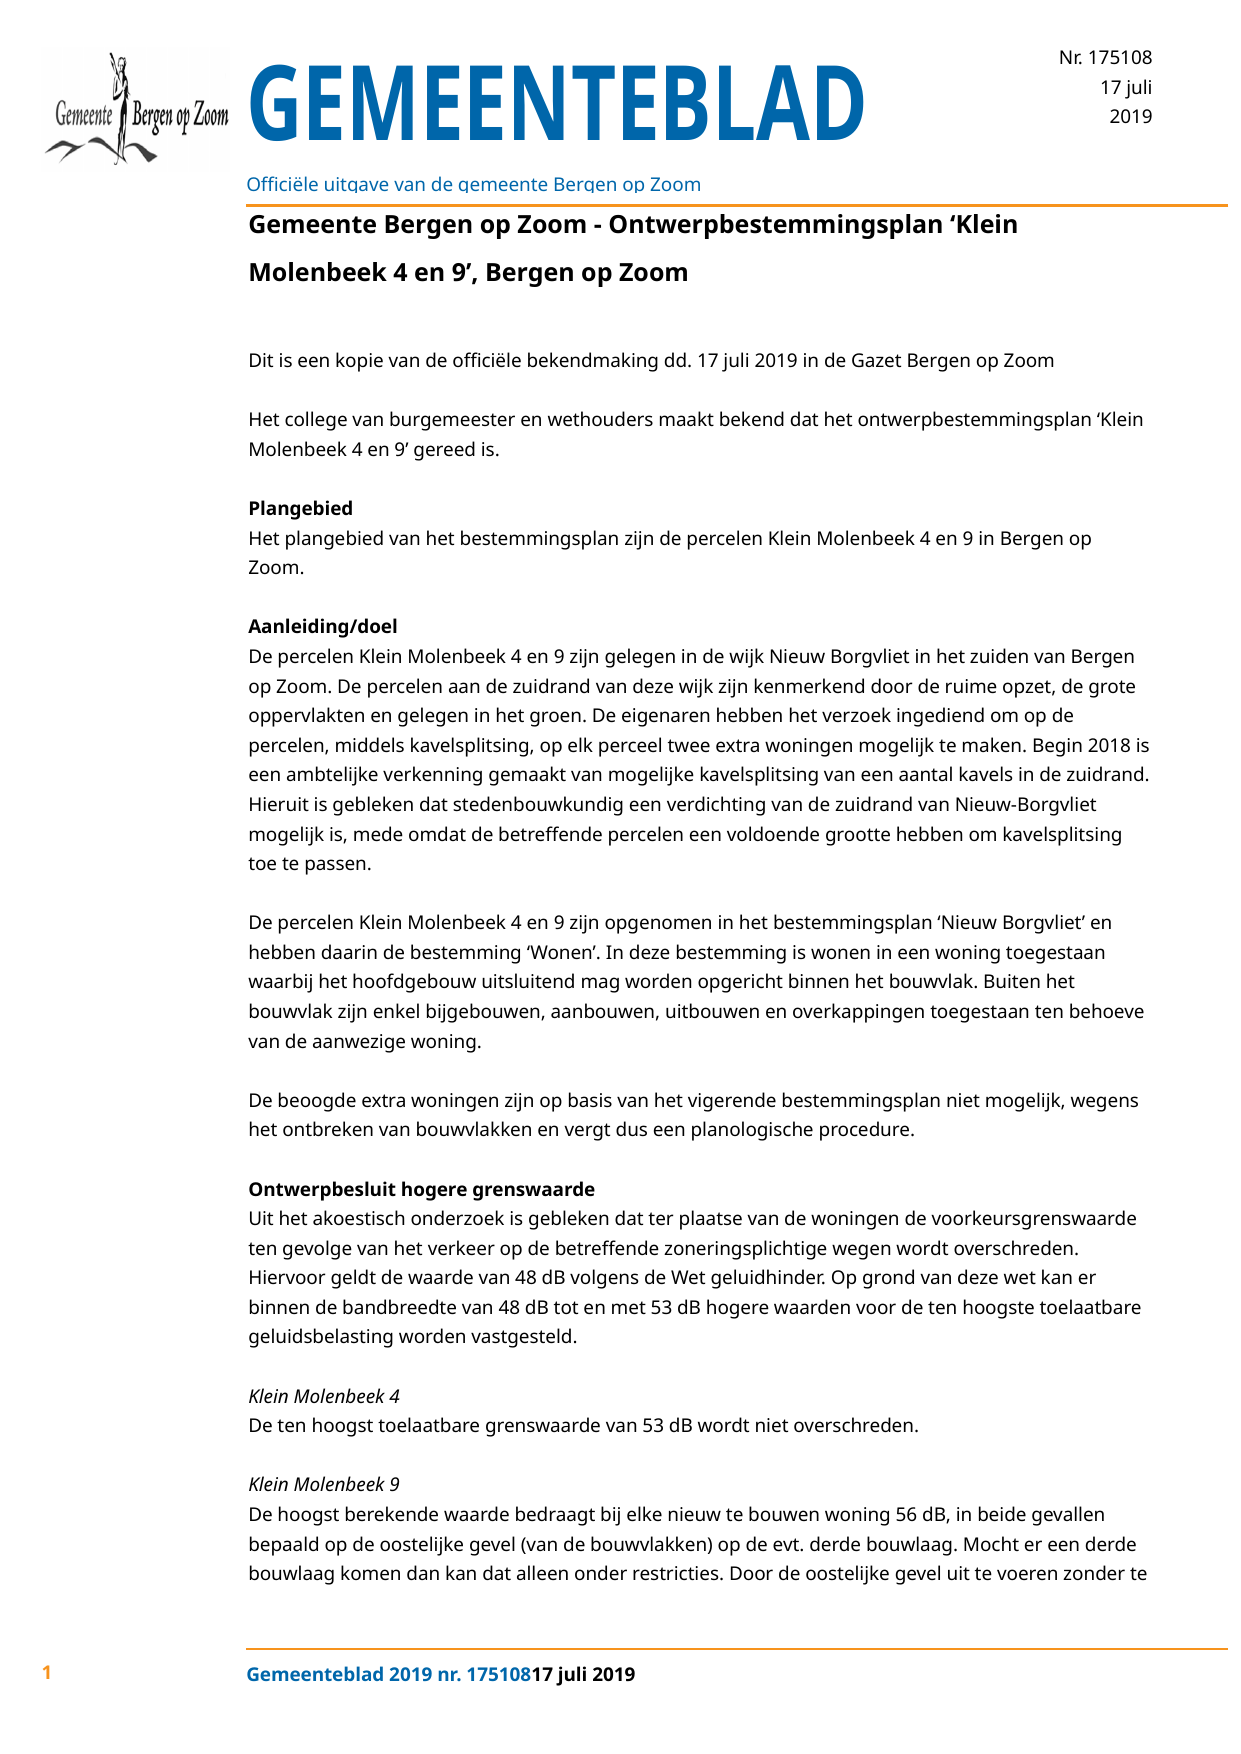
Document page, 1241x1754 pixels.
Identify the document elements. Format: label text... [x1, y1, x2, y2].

text Gemeente Bergen op Zoom - Ontwerpbestemmingsplan ‘Klein Molenbeek 4 en 9’, Bergen op Zoom [248, 207, 1152, 288]
text Klein Molenbeek 4 [248, 1383, 1152, 1409]
text Het college van burgemeester en wethouders maakt bekend dat het ontwerpbestemmingsplan ‘Klein Molenbeek 4 en 9’ gereed is. [248, 407, 1152, 462]
text Dit is een kopie van de officiële bekendmaking dd. 17 juli 2019 in de Gazet Bergen op Zoom [248, 347, 1152, 373]
text De beoogde extra woningen zijn op basis van het vigerende bestemmingsplan niet mogelijk, wegens het ontbreken van bouwvlakken en vergt dus een planologische procedure. [248, 1087, 1152, 1142]
text De percelen Klein Molenbeek 4 en 9 zijn gelegen in de wijk Nieuw Borgvliet in het zuiden van Bergen op Zoom. De percelen aan de zuidrand van deze wijk zijn kenmerkend door de ruime opzet, de grote oppervlakten en gelegen in het groen. De eigenaren hebben het verzoek ingediend om op de percelen, middels kavelsplitsing, op elk perceel twee extra woningen mogelijk te maken. Begin 2018 is een ambtelijke verkenning gemaakt van mogelijke kavelsplitsing van een aantal kavels in de zuidrand. Hieruit is gebleken dat stedenbouwkundig een verdichting van de zuidrand van Nieuw-Borgvliet mogelijk is, mede omdat de betreffende percelen een voldoende grootte hebben om kavelsplitsing toe te passen. [248, 643, 1152, 876]
text Klein Molenbeek 9 [248, 1472, 1152, 1497]
text Het plangebied van het bestemmingsplan zijn de percelen Klein Molenbeek 4 en 9 in Bergen op Zoom. [248, 525, 1152, 580]
text De ten hoogst toelaatbare grenswaarde van 53 dB wordt niet overschreden. [248, 1412, 1152, 1438]
text Plangebied [248, 495, 1152, 521]
text De hoogst berekende waarde bedraagt bij elke nieuw te bouwen woning 56 dB, in beide gevallen bepaald op de oostelijke gevel (van de bouwvlakken) op de evt. derde bouwlaag. Mocht er een derde bouwlaag komen dan kan dat alleen onder restricties. Door de oostelijke gevel uit te voeren zonder te [248, 1501, 1152, 1586]
text De percelen Klein Molenbeek 4 en 9 zijn opgenomen in het bestemmingsplan ‘Nieuw Borgvliet’ en hebben daarin de bestemming ‘Wonen’. In deze bestemming is wonen in een woning toegestaan waarbij het hoofdgebouw uitsluitend mag worden opgericht binnen het bouwvlak. Buiten het bouwvlak zijn enkel bijgebouwen, aanbouwen, uitbouwen en overkappingen toegestaan ten behoeve van de aanwezige woning. [248, 909, 1152, 1054]
text Ontwerpbesluit hogere grenswaarde [248, 1176, 1152, 1202]
text Aanleiding/doel [248, 614, 1152, 639]
picture [41, 47, 231, 172]
text Uit het akoestisch onderzoek is gebleken dat ter plaatse van de woningen de voorkeursgrenswaarde ten gevolge van het verkeer op de betreffende zoneringsplichtige wegen wordt overschreden. Hiervoor geldt de waarde van 48 dB volgens de Wet geluidhinder. Op grond van deze wet kan er binnen de bandbreedte van 48 dB tot en met 53 dB hogere waarden voor de ten hoogste toelaatbare geluidsbelasting worden vastgesteld. [248, 1205, 1152, 1349]
